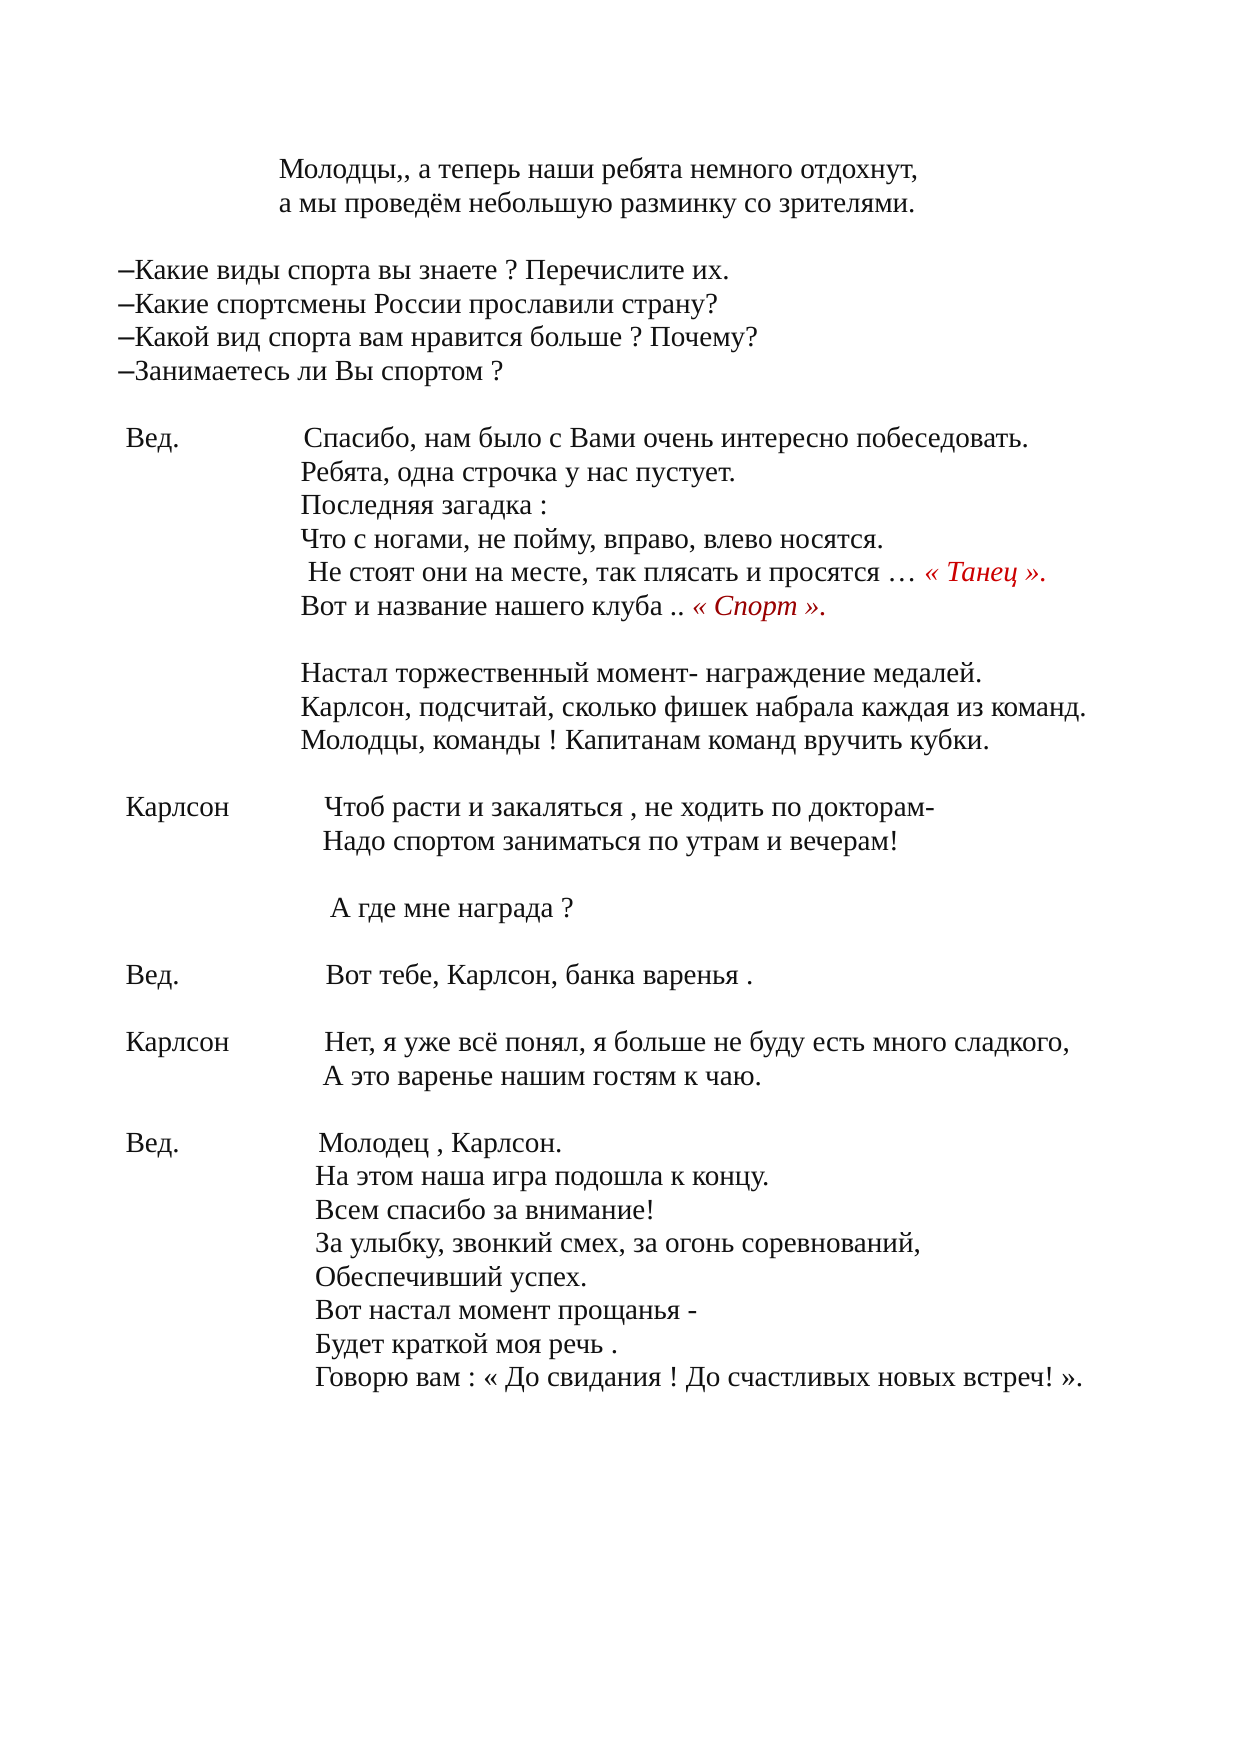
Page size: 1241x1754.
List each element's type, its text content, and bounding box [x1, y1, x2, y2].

list Занимаетесь ли Вы спортом ? [118, 353, 1122, 387]
text Вот настал момент прощанья - [118, 1292, 1122, 1326]
text Будет краткой моя речь . [118, 1326, 1122, 1359]
list Какие спортсмены России прославили страну? [118, 286, 1122, 319]
text Вед. Молодец , Карлсон. [118, 1125, 1122, 1158]
text Настал торжественный момент- награждение медалей. [118, 655, 1122, 689]
text Карлсон, подсчитай, сколько фишек набрала каждая из команд. [118, 689, 1122, 722]
text Надо спортом заниматься по утрам и вечерам! [118, 823, 1122, 856]
text На этом наша игра подошла к концу. [118, 1158, 1122, 1192]
list Какие виды спорта вы знаете ? Перечислите их. [118, 252, 1122, 286]
text А это варенье нашим гостям к чаю. [118, 1058, 1122, 1091]
text Карлсон Нет, я уже всё понял, я больше не буду есть много сладкого, [118, 1024, 1122, 1058]
list Какой вид спорта вам нравится больше ? Почему? [118, 319, 1122, 353]
text Молодцы,, а теперь наши ребята немного отдохнут, [118, 152, 1122, 185]
text а мы проведём небольшую разминку со зрителями. [118, 185, 1122, 219]
text Вед. Спасибо, нам было с Вами очень интересно побеседовать. [118, 420, 1122, 454]
text Говорю вам : « До свидания ! До счастливых новых встреч! ». [118, 1359, 1122, 1393]
text Не стоят они на месте, так плясать и просятся … « Танец ». [118, 554, 1122, 588]
text Вот и название нашего клуба .. « Спорт ». [118, 588, 1122, 622]
text Всем спасибо за внимание! [118, 1192, 1122, 1225]
text Что с ногами, не пойму, вправо, влево носятся. [118, 521, 1122, 554]
text Ребята, одна строчка у нас пустует. [118, 454, 1122, 487]
text Карлсон Чтоб расти и закаляться , не ходить по докторам- [118, 789, 1122, 823]
text А где мне награда ? [118, 890, 1122, 923]
text Вед. Вот тебе, Карлсон, банка варенья . [118, 957, 1122, 991]
text Обеспечивший успех. [118, 1259, 1122, 1292]
text Молодцы, команды ! Капитанам команд вручить кубки. [118, 722, 1122, 756]
text За улыбку, звонкий смех, за огонь соревнований, [118, 1225, 1122, 1259]
text Последняя загадка : [118, 487, 1122, 521]
